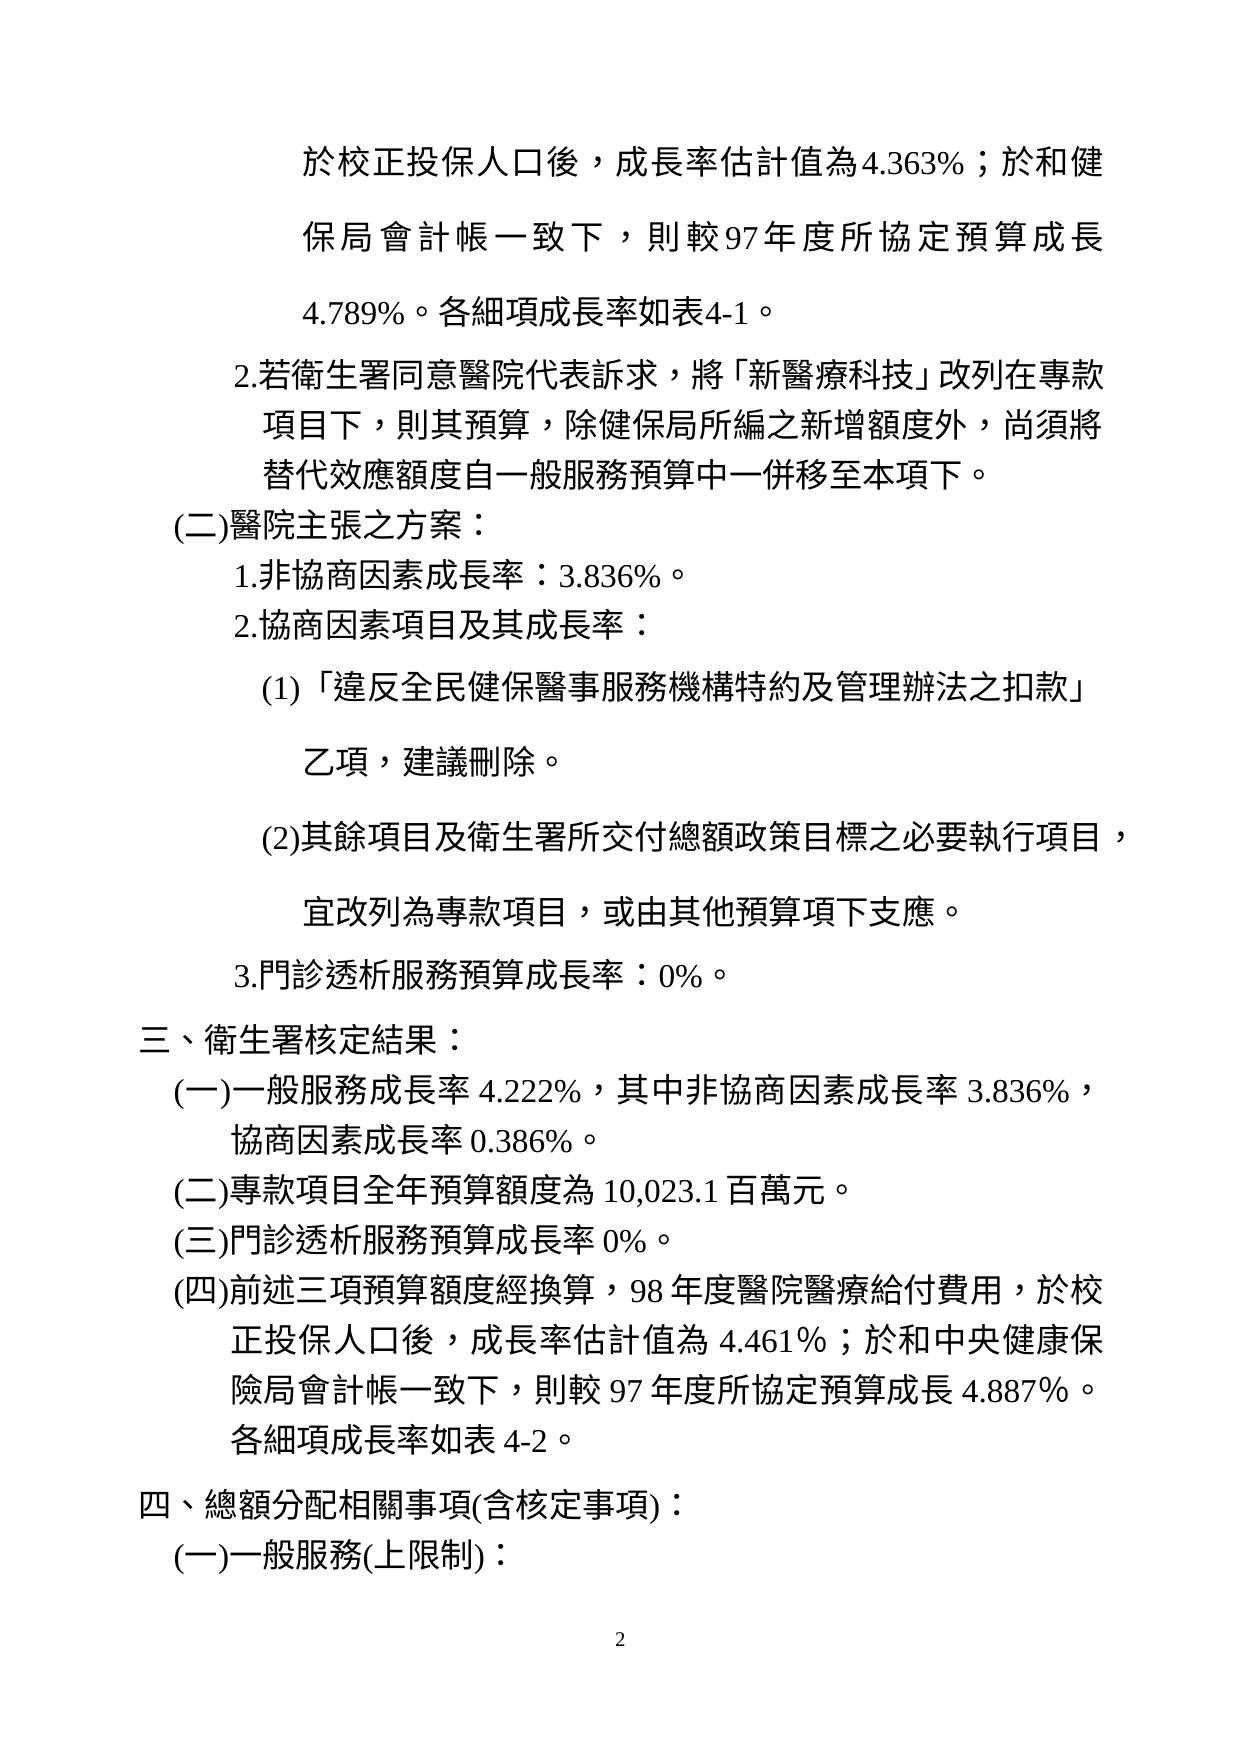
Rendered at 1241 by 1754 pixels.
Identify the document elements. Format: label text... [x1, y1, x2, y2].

text (四)前述三項預算額度經換算，98年度醫院醫療給付費用，於校正投保人口後，成長率估計值為4.461％；於和中央健康保險局會計帳一致下，則較97年度所協定預算成長4.887％。各細項成長率如表4-2。 [173, 1263, 1104, 1463]
text 2.協商因素項目及其成長率： [233, 598, 1104, 648]
text 三、衛生署核定結果： [138, 1013, 1104, 1063]
text (二)醫院主張之方案： [173, 498, 1104, 548]
text 1.非協商因素成長率：3.836%。 [233, 548, 1104, 598]
text (一)一般服務(上限制)： [173, 1528, 1104, 1578]
text (二)專款項目全年預算額度為10,023.1百萬元。 [173, 1163, 1104, 1213]
text 3.門診透析服務預算成長率：0%。 [233, 948, 1104, 998]
text 四、總額分配相關事項(含核定事項)： [138, 1478, 1104, 1528]
text 2.若衛生署同意醫院代表訴求，將「新醫療科技」改列在專款項目下，則其預算，除健保局所編之新增額度外，尚須將替代效應額度自一般服務預算中一併移至本項下。 [233, 348, 1104, 498]
text 於校正投保人口後，成長率估計值為4.363%；於和健保局會計帳一致下，則較97年度所協定預算成長4.789%。各細項成長率如表4-1。 [261, 123, 1104, 348]
text (2)其餘項目及衛生署所交付總額政策目標之必要執行項目，宜改列為專款項目，或由其他預算項下支應。 [261, 798, 1104, 948]
text (一)一般服務成長率4.222%，其中非協商因素成長率3.836%，協商因素成長率0.386%。 [173, 1063, 1104, 1163]
text (三)門診透析服務預算成長率0%。 [173, 1213, 1104, 1263]
text (1)「違反全民健保醫事服務機構特約及管理辦法之扣款」乙項，建議刪除。 [261, 648, 1104, 798]
